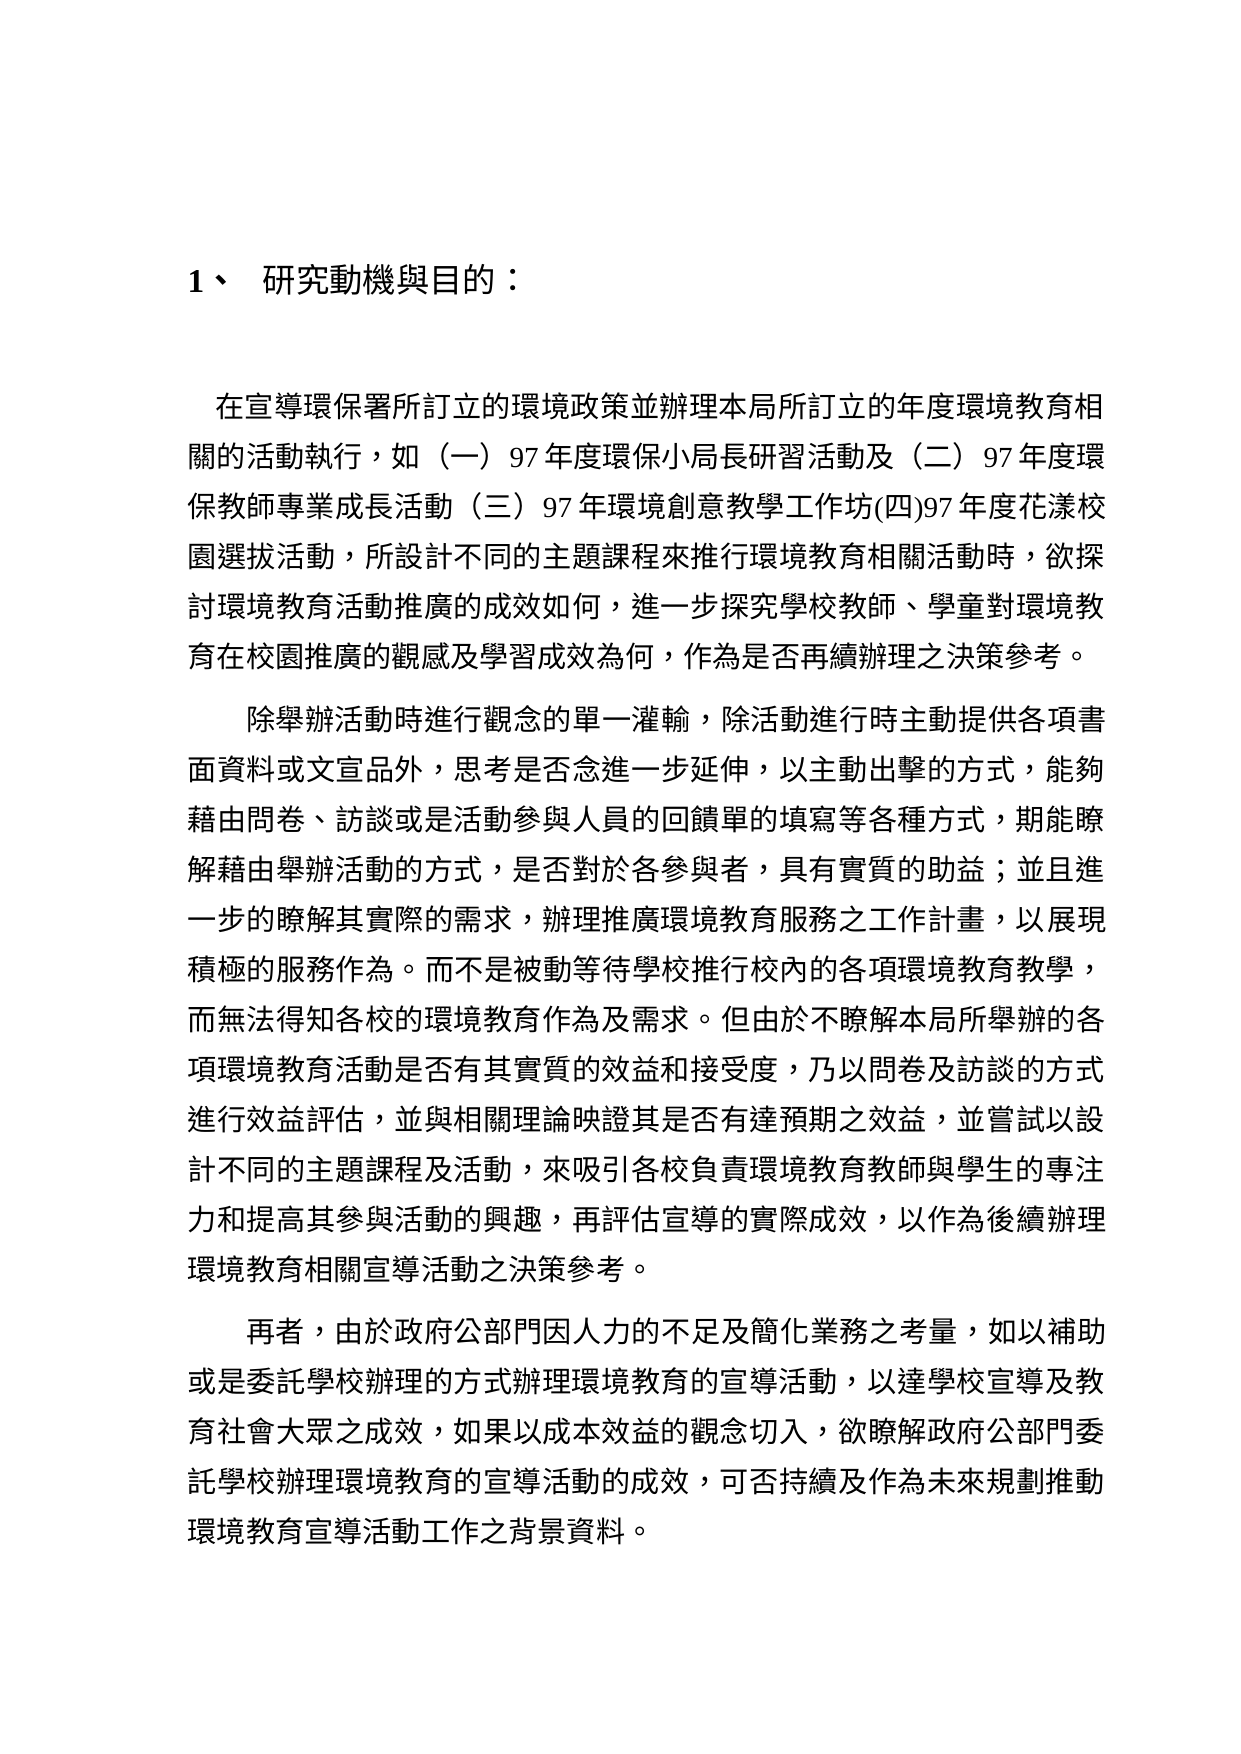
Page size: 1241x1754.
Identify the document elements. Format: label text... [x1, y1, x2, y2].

subtitle 在宣導環保署所訂立的環境政策並辦理本局所訂立的年度環境教育相關的活動執行，如（一）97年度環保小局長研習活動及（二）97年度環保教師專業成長活動（三）97年環境創意教學工作坊(四)97年度花漾校園選拔活動，所設計不同的主題課程來推行環境教育相關活動時，欲探討環境教育活動推廣的成效如何，進一步探究學校教師、學童對環境教育在校園推廣的觀感及學習成效為何，作為是否再續辦理之決策參考。 [187, 378, 1106, 678]
subtitle 研究動機與目的： [187, 253, 1106, 303]
subtitle 除舉辦活動時進行觀念的單一灌輸，除活動進行時主動提供各項書面資料或文宣品外，思考是否念進一步延伸，以主動出擊的方式，能夠藉由問卷、訪談或是活動參與人員的回饋單的填寫等各種方式，期能瞭解藉由舉辦活動的方式，是否對於各參與者，具有實質的助益；並且進一步的瞭解其實際的需求，辦理推廣環境教育服務之工作計畫，以展現積極的服務作為。而不是被動等待學校推行校內的各項環境教育教學，而無法得知各校的環境教育作為及需求。但由於不瞭解本局所舉辦的各項環境教育活動是否有其實質的效益和接受度，乃以問卷及訪談的方式進行效益評估，並與相關理論映證其是否有達預期之效益，並嘗試以設計不同的主題課程及活動，來吸引各校負責環境教育教師與學生的專注力和提高其參與活動的興趣，再評估宣導的實際成效，以作為後續辦理環境教育相關宣導活動之決策參考。 [187, 690, 1106, 1290]
subtitle 再者，由於政府公部門因人力的不足及簡化業務之考量，如以補助或是委託學校辦理的方式辦理環境教育的宣導活動，以達學校宣導及教育社會大眾之成效，如果以成本效益的觀念切入，欲瞭解政府公部門委託學校辦理環境教育的宣導活動的成效，可否持續及作為未來規劃推動環境教育宣導活動工作之背景資料。 [187, 1303, 1106, 1553]
